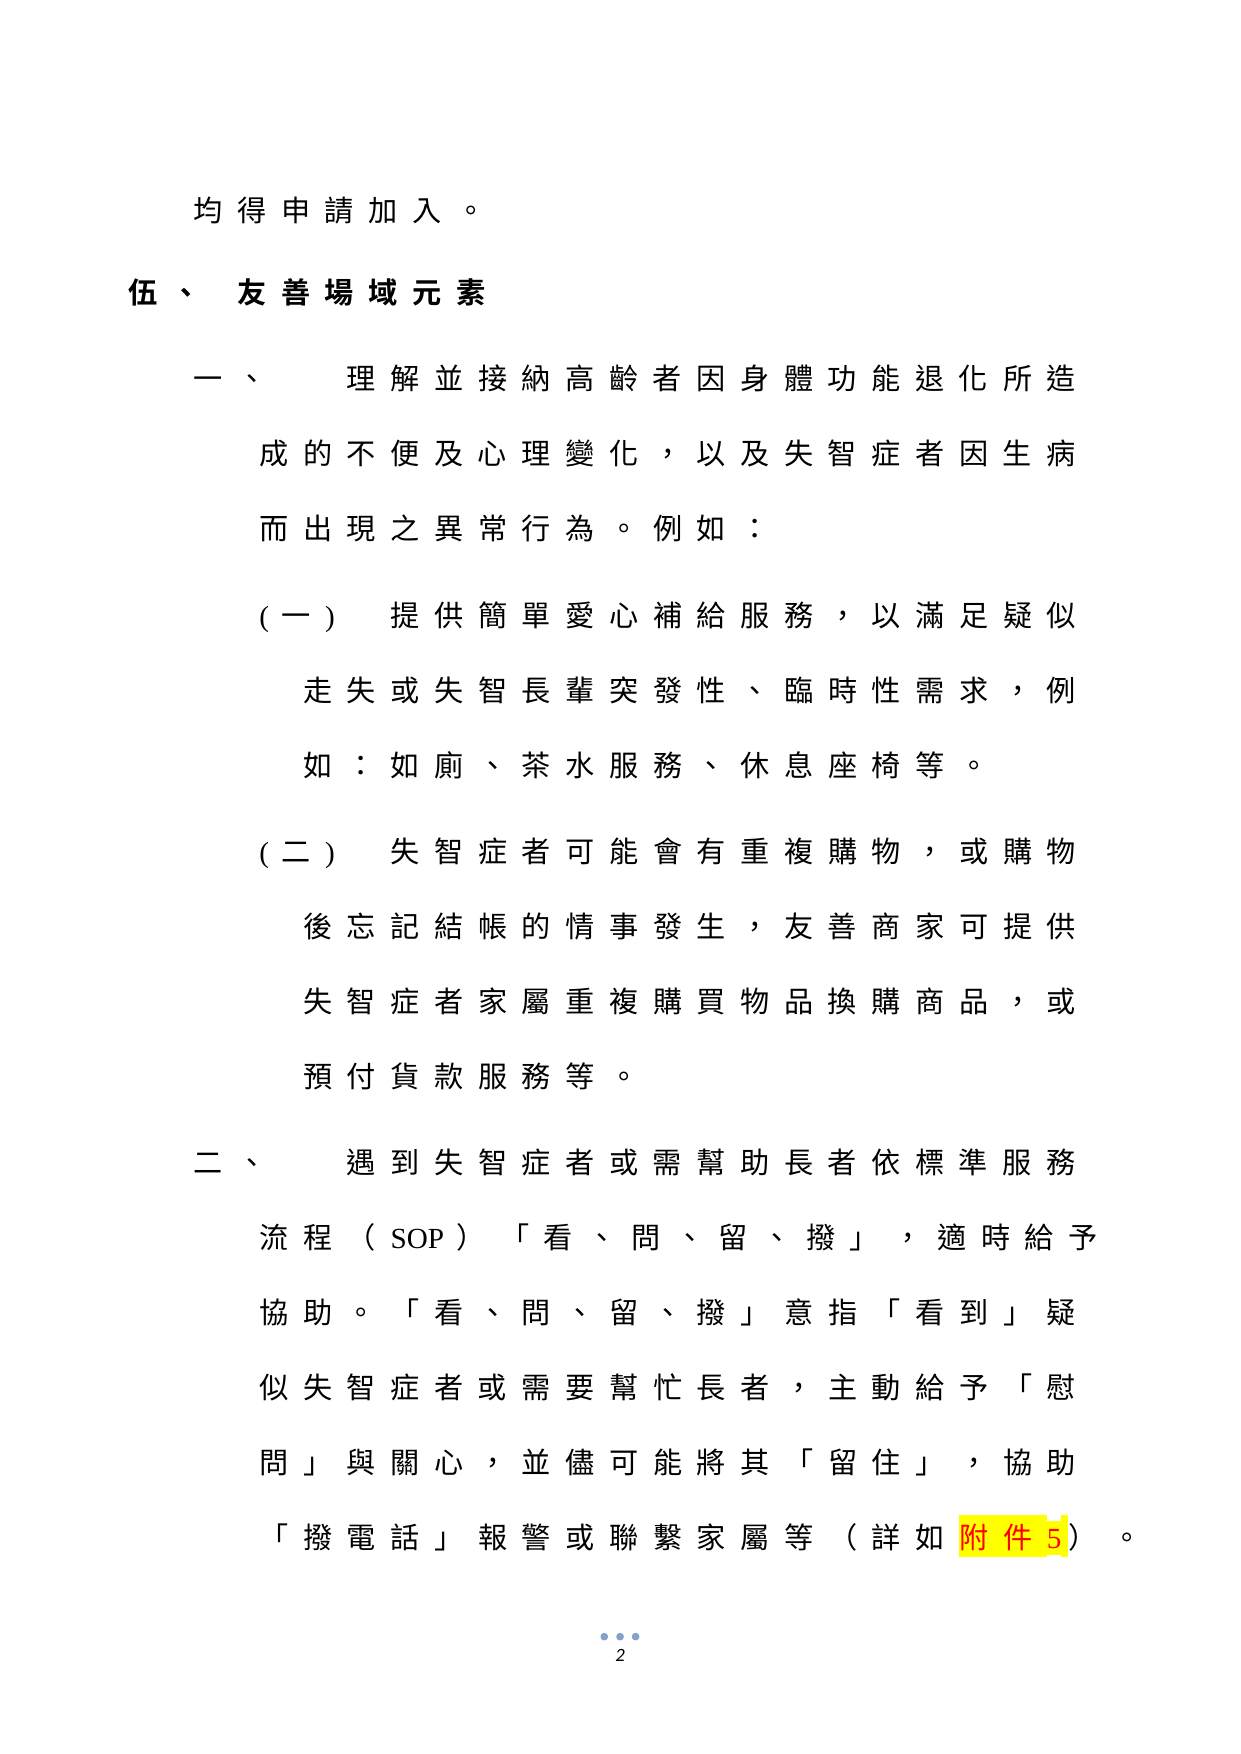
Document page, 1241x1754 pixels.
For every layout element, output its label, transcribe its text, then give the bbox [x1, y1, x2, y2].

subtitle 友善場域元素 [128, 247, 1112, 322]
list 失智症者可能會有重複購物，或購物後忘記結帳的情事發生，友善商家可提供失智症者家屬重複購買物品換購商品，或預付貨款服務等。 [246, 806, 1112, 1106]
list 遇到失智症者或需幫助長者依標準服務流程（SOP）「看、問­、留、撥」，適時給予協助。「看、問­、留、撥」意指「看到」疑似失智症者或需要幫忙長者，主動給予「慰問」與關心，並儘可能將其「留住」，協助「撥電話」報警或聯繫家屬等（詳如附件5）。 [187, 1117, 1112, 1567]
list 提供簡單愛心補給服務，以滿足疑似走失或失智長輩突發性、臨時性需求，例如：如廁、茶水服務、休息座椅等。 [246, 569, 1112, 794]
list 理解並接納高齡者因身體功能退化所造成的不便及心理變化，以及失智症者因生病而出現之異常行為。例如： [187, 333, 1112, 558]
list 均得申請加入。 [187, 164, 1112, 239]
